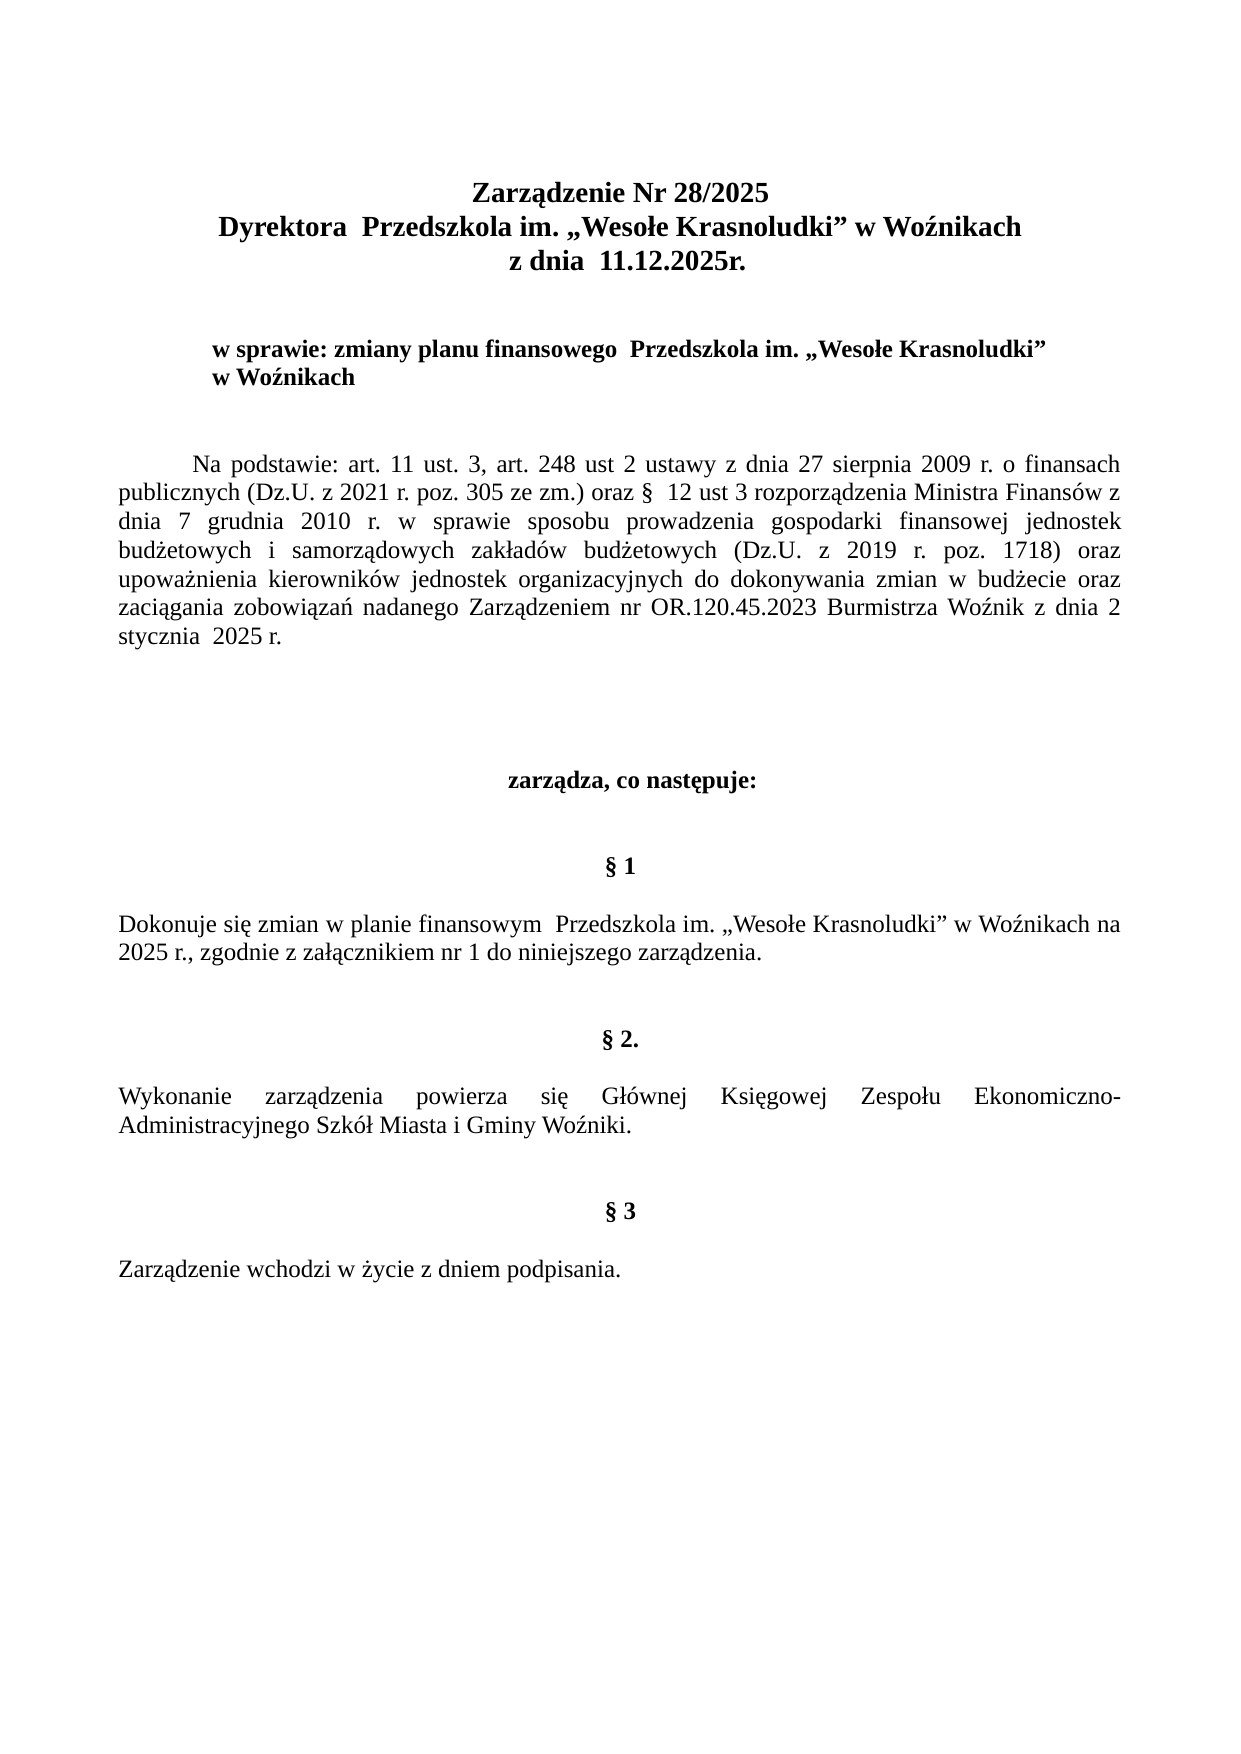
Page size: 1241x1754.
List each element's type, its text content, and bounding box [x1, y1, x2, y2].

text Zarządzenie Nr 28/2025 [118, 176, 1122, 209]
text Na podstawie: art. 11 ust. 3, art. 248 ust 2 ustawy z dnia 27 sierpnia 2009 r. o finansach publicznych (Dz.U. z 2021 r. poz. 305 ze zm.) oraz § 12 ust 3 rozporządzenia Ministra Finansów z dnia 7 grudnia 2010 r. w sprawie sposobu prowadzenia gospodarki finansowej jednostek budżetowych i samorządowych zakładów budżetowych (Dz.U. z 2019 r. poz. 1718) oraz upoważnienia kierowników jednostek organizacyjnych do dokonywania zmian w budżecie oraz zaciągania zobowiązań nadanego Zarządzeniem nr OR.120.45.2023 Burmistrza Woźnik z dnia 2 stycznia 2025 r. [118, 449, 1122, 650]
text zarządza, co następuje: [118, 765, 1122, 794]
text § 1 [118, 851, 1122, 880]
text z dnia 11.12.2025r. [118, 243, 1122, 276]
text w sprawie: zmiany planu finansowego Przedszkola im. „Wesołe Krasnoludki” [118, 334, 1122, 362]
text Dokonuje się zmian w planie finansowym Przedszkola im. „Wesołe Krasnoludki” w Woźnikach na 2025 r., zgodnie z załącznikiem nr 1 do niniejszego zarządzenia. [118, 909, 1122, 966]
text Dyrektora Przedszkola im. „Wesołe Krasnoludki” w Woźnikach [118, 209, 1122, 243]
text Zarządzenie wchodzi w życie z dniem podpisania. [118, 1254, 1122, 1282]
text § 3 [118, 1196, 1122, 1225]
text Wykonanie zarządzenia powierza się Głównej Księgowej Zespołu Ekonomiczno- Administracyjnego Szkół Miasta i Gminy Woźniki. [118, 1081, 1122, 1139]
text w Woźnikach [118, 362, 1122, 391]
text § 2. [118, 1024, 1122, 1052]
